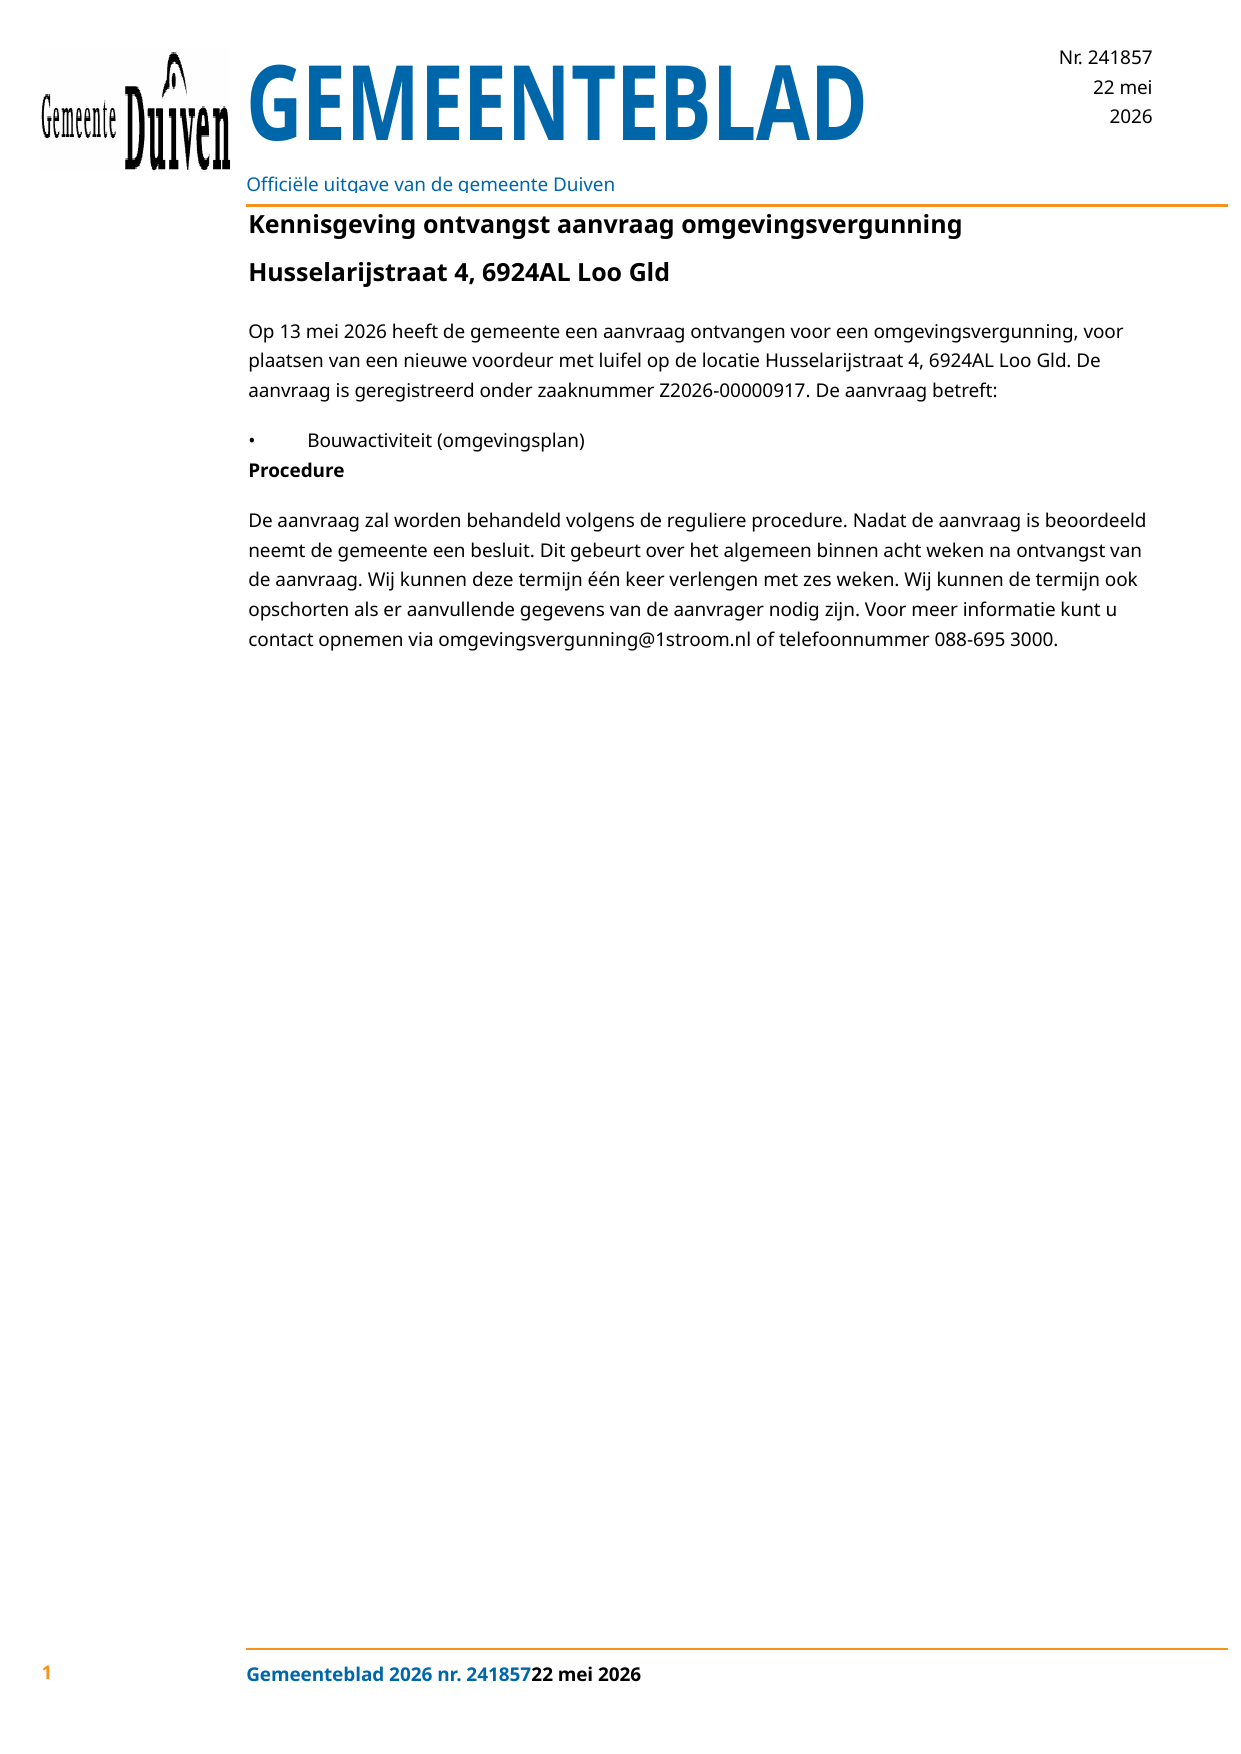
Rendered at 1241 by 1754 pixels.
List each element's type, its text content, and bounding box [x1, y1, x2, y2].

text Procedure [248, 457, 1152, 483]
text De aanvraag zal worden behandeld volgens de reguliere procedure. Nadat de aanvraag is beoordeeld neemt de gemeente een besluit. Dit gebeurt over het algemeen binnen acht weken na ontvangst van de aanvraag. Wij kunnen deze termijn één keer verlengen met zes weken. Wij kunnen de termijn ook opschorten als er aanvullende gegevens van de aanvrager nodig zijn. Voor meer informatie kunt u contact opnemen via omgevingsvergunning@1stroom.nl of telefoonnummer 088-695 3000. [248, 507, 1152, 652]
list Bouwactiviteit (omgevingsplan) [248, 427, 1152, 453]
text Op 13 mei 2026 heeft de gemeente een aanvraag ontvangen voor een omgevingsvergunning, voor plaatsen van een nieuwe voordeur met luifel op de locatie Husselarijstraat 4, 6924AL Loo Gld. De aanvraag is geregistreerd onder zaaknummer Z2026-00000917. De aanvraag betreft: [248, 318, 1152, 403]
picture [41, 47, 231, 172]
text Kennisgeving ontvangst aanvraag omgevingsvergunning Husselarijstraat 4, 6924AL Loo Gld [248, 207, 1152, 288]
